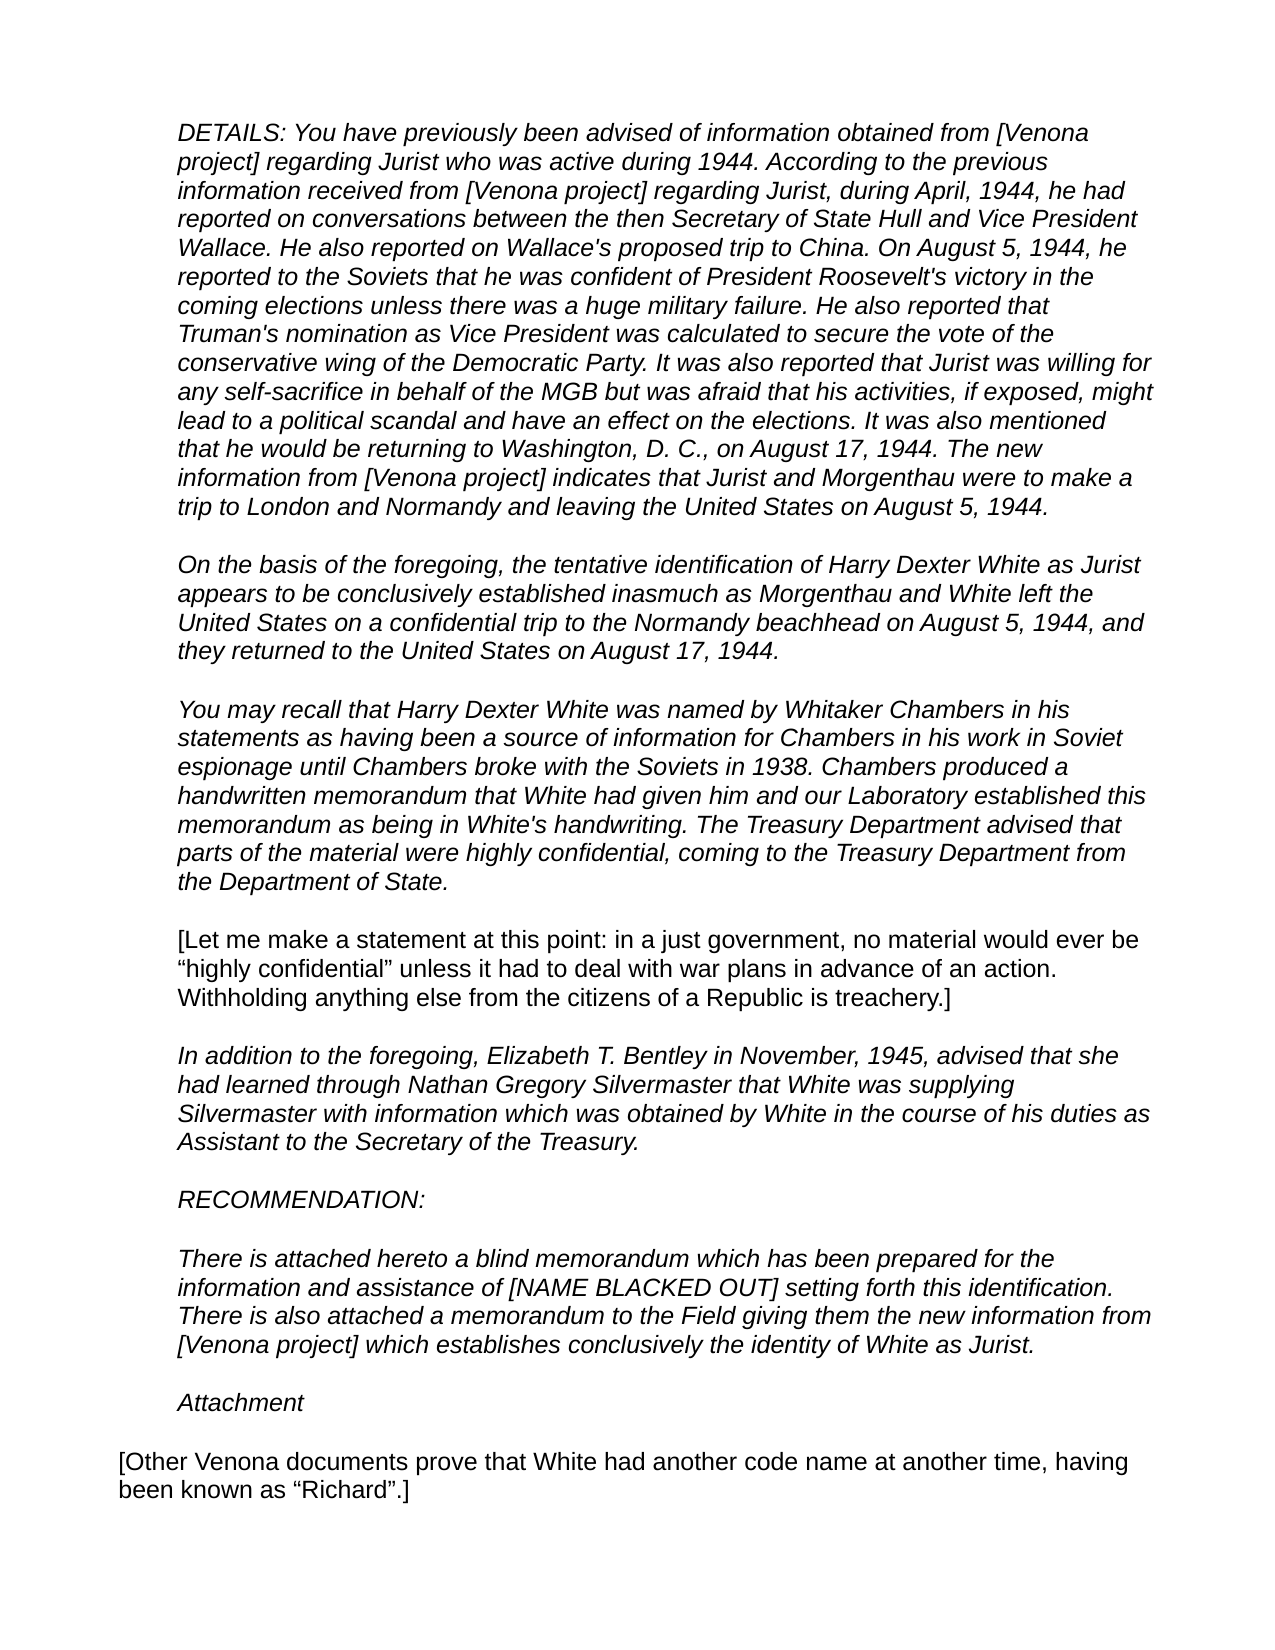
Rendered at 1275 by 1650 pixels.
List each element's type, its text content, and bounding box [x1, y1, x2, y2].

list In addition to the foregoing, Elizabeth T. Bentley in November, 1945, advised that she had learned through Nathan Gregory Silvermaster that White was supplying Silvermaster with information which was obtained by White in the course of his duties as Assistant to the Secretary of the Treasury. [177, 1041, 1157, 1156]
list On the basis of the foregoing, the tentative identification of Harry Dexter White as Jurist appears to be conclusively established inasmuch as Morgenthau and White left the United States on a confidential trip to the Normandy beachhead on August 5, 1944, and they returned to the United States on August 17, 1944. [177, 550, 1157, 665]
list [Let me make a statement at this point: in a just government, no material would ever be “highly confidential” unless it had to deal with war plans in advance of an action. Withholding anything else from the citizens of a Republic is treachery.] [177, 925, 1157, 1012]
list DETAILS: You have previously been advised of information obtained from [Venona project] regarding Jurist who was active during 1944. According to the previous information received from [Venona project] regarding Jurist, during April, 1944, he had reported on conversations between the then Secretary of State Hull and Vice President Wallace. He also reported on Wallace's proposed trip to China. On August 5, 1944, he reported to the Soviets that he was confident of President Roosevelt's victory in the coming elections unless there was a huge military failure. He also reported that Truman's nomination as Vice President was calculated to secure the vote of the conservative wing of the Democratic Party. It was also reported that Jurist was willing for any self-sacrifice in behalf of the MGB but was afraid that his activities, if exposed, might lead to a political scandal and have an effect on the elections. It was also mentioned that he would be returning to Washington, D. C., on August 17, 1944. The new information from [Venona project] indicates that Jurist and Morgenthau were to make a trip to London and Normandy and leaving the United States on August 5, 1944. [177, 118, 1157, 521]
list There is attached hereto a blind memorandum which has been prepared for the information and assistance of [NAME BLACKED OUT] setting forth this identification. There is also attached a memorandum to the Field giving them the new information from [Venona project] which establishes conclusively the identity of White as Jurist. [177, 1244, 1157, 1359]
list Attachment [177, 1388, 1157, 1417]
list You may recall that Harry Dexter White was named by Whitaker Chambers in his statements as having been a source of information for Chambers in his work in Soviet espionage until Chambers broke with the Soviets in 1938. Chambers produced a handwritten memorandum that White had given him and our Laboratory established this memorandum as being in White's handwriting. The Treasury Department advised that parts of the material were highly confidential, coming to the Treasury Department from the Department of State. [177, 694, 1157, 896]
list [Other Venona documents prove that White had another code name at another time, having been known as “Richard”.] [118, 1446, 1157, 1504]
list RECOMMENDATION: [177, 1186, 1157, 1214]
